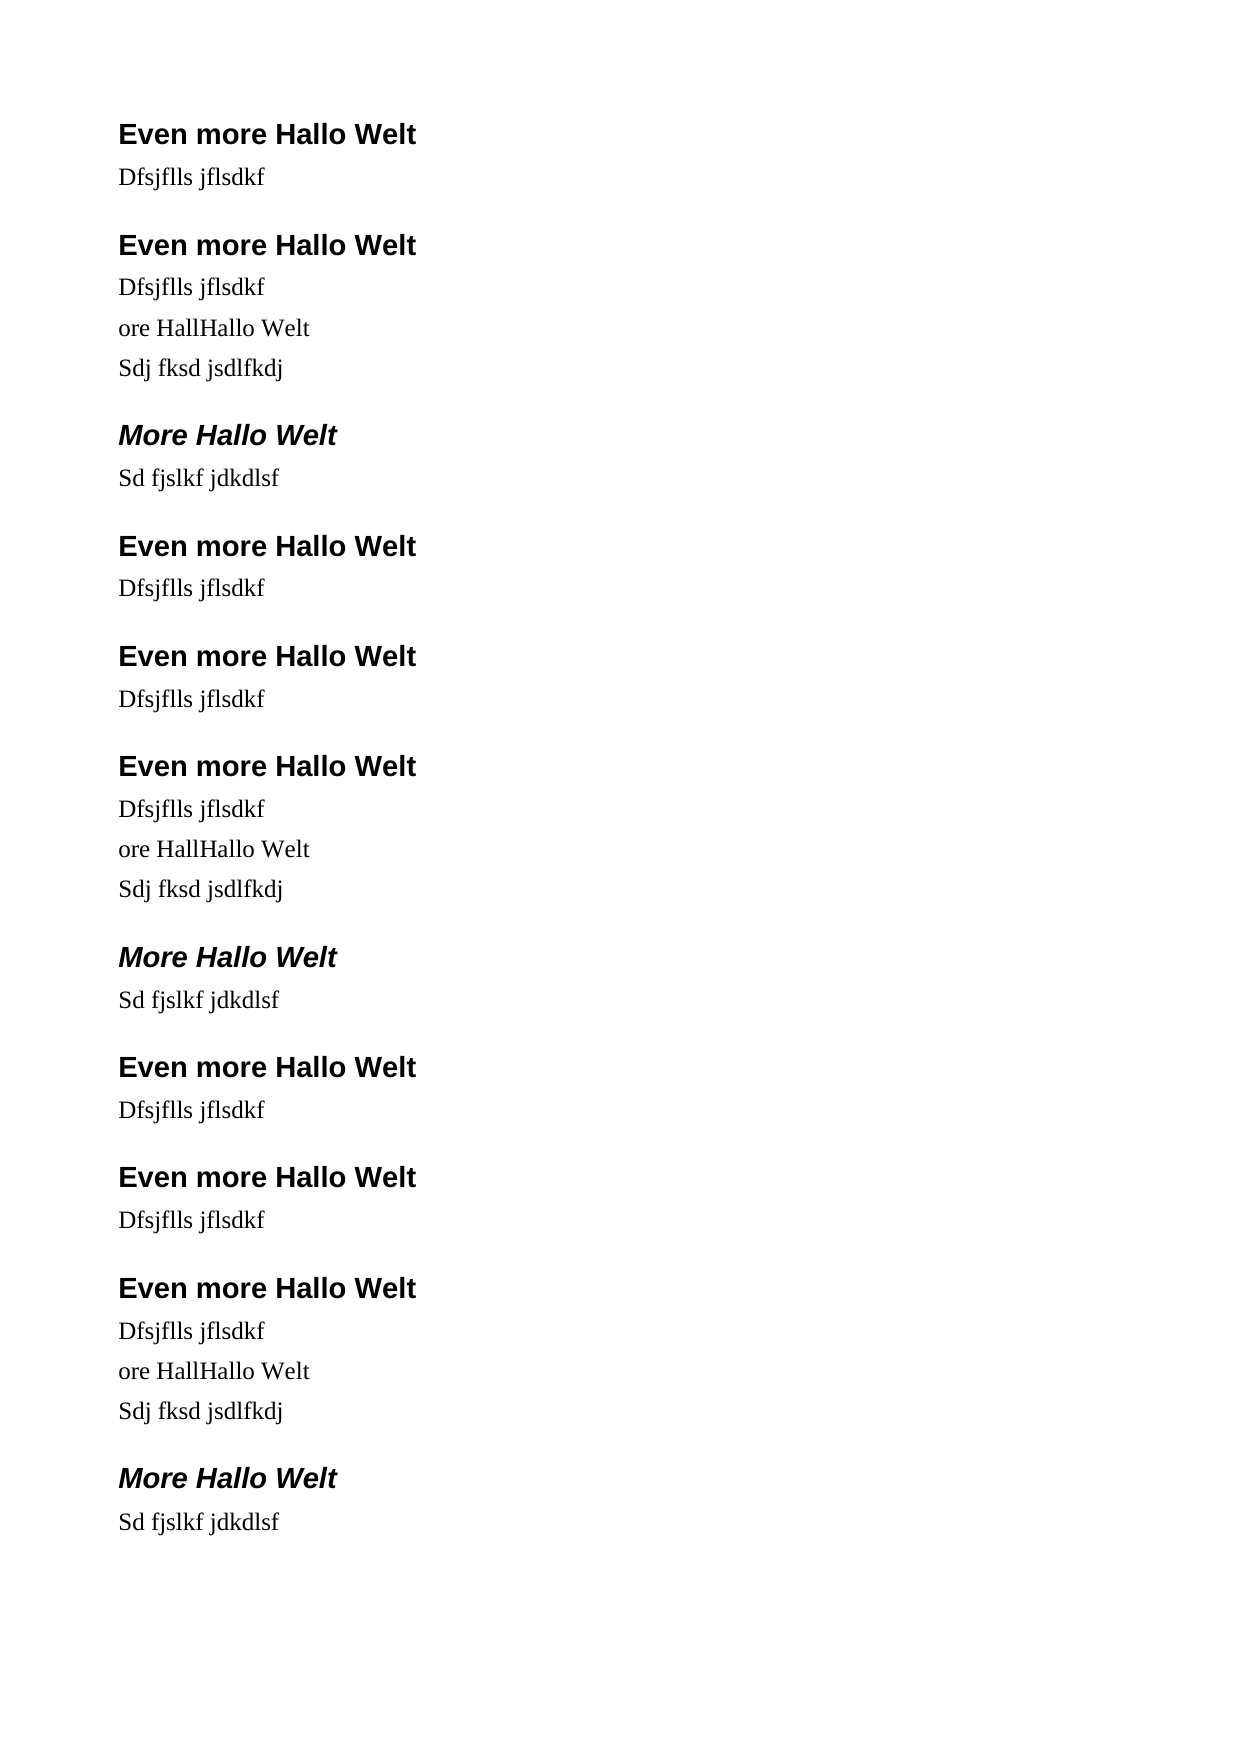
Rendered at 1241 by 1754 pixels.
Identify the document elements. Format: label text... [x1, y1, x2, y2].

subtitle Even more Hallo Welt [118, 1161, 1122, 1194]
subtitle Even more Hallo Welt [118, 750, 1122, 783]
subtitle ore HallHallo Welt [118, 314, 1122, 341]
subtitle More Hallo Welt [118, 419, 1122, 452]
text Dfsjflls jflsdkf [118, 273, 1122, 301]
subtitle Even more Hallo Welt [118, 118, 1122, 151]
text Sd fjslkf jdkdlsf [118, 1508, 1122, 1535]
text Dfsjflls jflsdkf [118, 574, 1122, 602]
text Sdj fksd jsdlfkdj [118, 354, 1122, 382]
text Sd fjslkf jdkdlsf [118, 464, 1122, 492]
subtitle Even more Hallo Welt [118, 1272, 1122, 1304]
subtitle Even more Hallo Welt [118, 640, 1122, 672]
text Dfsjflls jflsdkf [118, 1317, 1122, 1344]
text Dfsjflls jflsdkf [118, 163, 1122, 191]
subtitle ore HallHallo Welt [118, 1357, 1122, 1385]
text Dfsjflls jflsdkf [118, 795, 1122, 823]
subtitle More Hallo Welt [118, 1462, 1122, 1495]
subtitle More Hallo Welt [118, 941, 1122, 973]
subtitle Even more Hallo Welt [118, 228, 1122, 261]
text Dfsjflls jflsdkf [118, 1096, 1122, 1124]
text Dfsjflls jflsdkf [118, 685, 1122, 713]
subtitle ore HallHallo Welt [118, 835, 1122, 863]
text Sdj fksd jsdlfkdj [118, 1397, 1122, 1425]
subtitle Even more Hallo Welt [118, 529, 1122, 562]
text Dfsjflls jflsdkf [118, 1207, 1122, 1234]
text Sdj fksd jsdlfkdj [118, 876, 1122, 903]
text Sd fjslkf jdkdlsf [118, 986, 1122, 1014]
subtitle Even more Hallo Welt [118, 1051, 1122, 1084]
